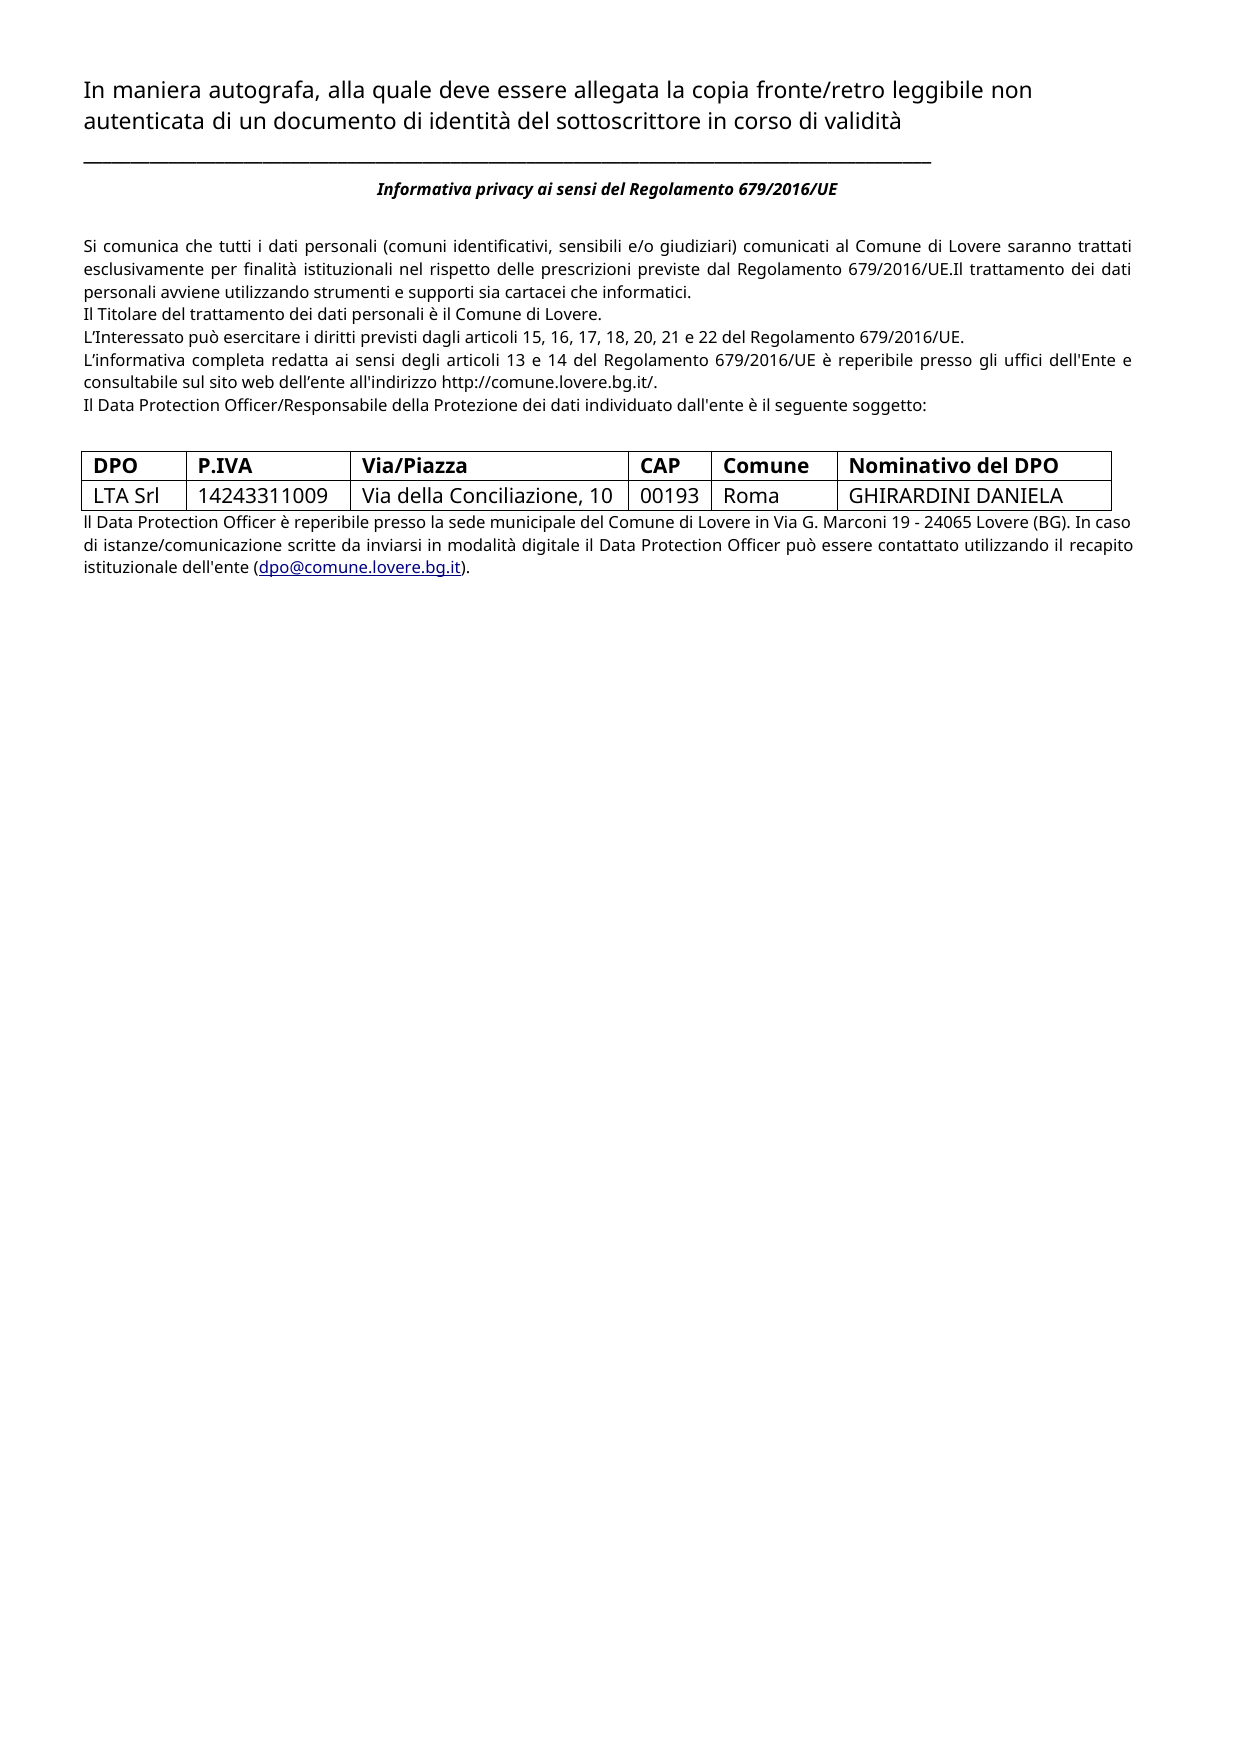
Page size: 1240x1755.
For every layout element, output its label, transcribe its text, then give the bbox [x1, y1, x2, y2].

table_cell Roma [712, 481, 837, 509]
text Informativa privacy ai sensi del Regolamento 679/2016/UE [83, 178, 1133, 201]
text ll Data Protection Officer è reperibile presso la sede municipale del Comune di Lovere in Via G. Marconi 19 - 24065 Lovere (BG). In caso di istanze/comunicazione scritte da inviarsi in modalità digitale il Data Protection Officer può essere contattato utilizzando il recapito istituzionale dell'ente (dpo@comune.lovere.bg.it). [83, 511, 1133, 579]
text __________________________________________________________________________________________ [83, 136, 1133, 168]
table_header CAP [629, 452, 711, 480]
table_header Nominativo del DPO [838, 452, 1111, 480]
text Il Titolare del trattamento dei dati personali è il Comune di Lovere. [83, 303, 1133, 326]
table_cell GHIRARDINI DANIELA [838, 481, 1111, 509]
table_header Comune [712, 452, 837, 480]
text L’informativa completa redatta ai sensi degli articoli 13 e 14 del Regolamento 679/2016/UE è reperibile presso gli uffici dell'Ente e consultabile sul sito web dell’ente all'indirizzo http://comune.lovere.bg.it/. [83, 348, 1133, 394]
text Si comunica che tutti i dati personali (comuni identificativi, sensibili e/o giudiziari) comunicati al Comune di Lovere saranno trattati esclusivamente per finalità istituzionali nel rispetto delle prescrizioni previste dal Regolamento 679/2016/UE.Il trattamento dei dati personali avviene utilizzando strumenti e supporti sia cartacei che informatici. [83, 201, 1133, 303]
table_header P.IVA [187, 452, 350, 480]
table_header Via/Piazza [351, 452, 628, 480]
text L’Interessato può esercitare i diritti previsti dagli articoli 15, 16, 17, 18, 20, 21 e 22 del Regolamento 679/2016/UE. [83, 326, 1133, 348]
text In maniera autografa, alla quale deve essere allegata la copia fronte/retro leggibile non autenticata di un documento di identità del sottoscrittore in corso di validità [83, 74, 1133, 136]
table_cell Via della Conciliazione, 10 [351, 481, 628, 509]
table_cell 14243311009 [187, 481, 350, 509]
text Il Data Protection Officer/Responsabile della Protezione dei dati individuato dall'ente è il seguente soggetto: [83, 394, 1133, 416]
table_cell LTA Srl [82, 481, 186, 509]
table_cell 00193 [629, 481, 711, 509]
table_header DPO [82, 452, 186, 480]
